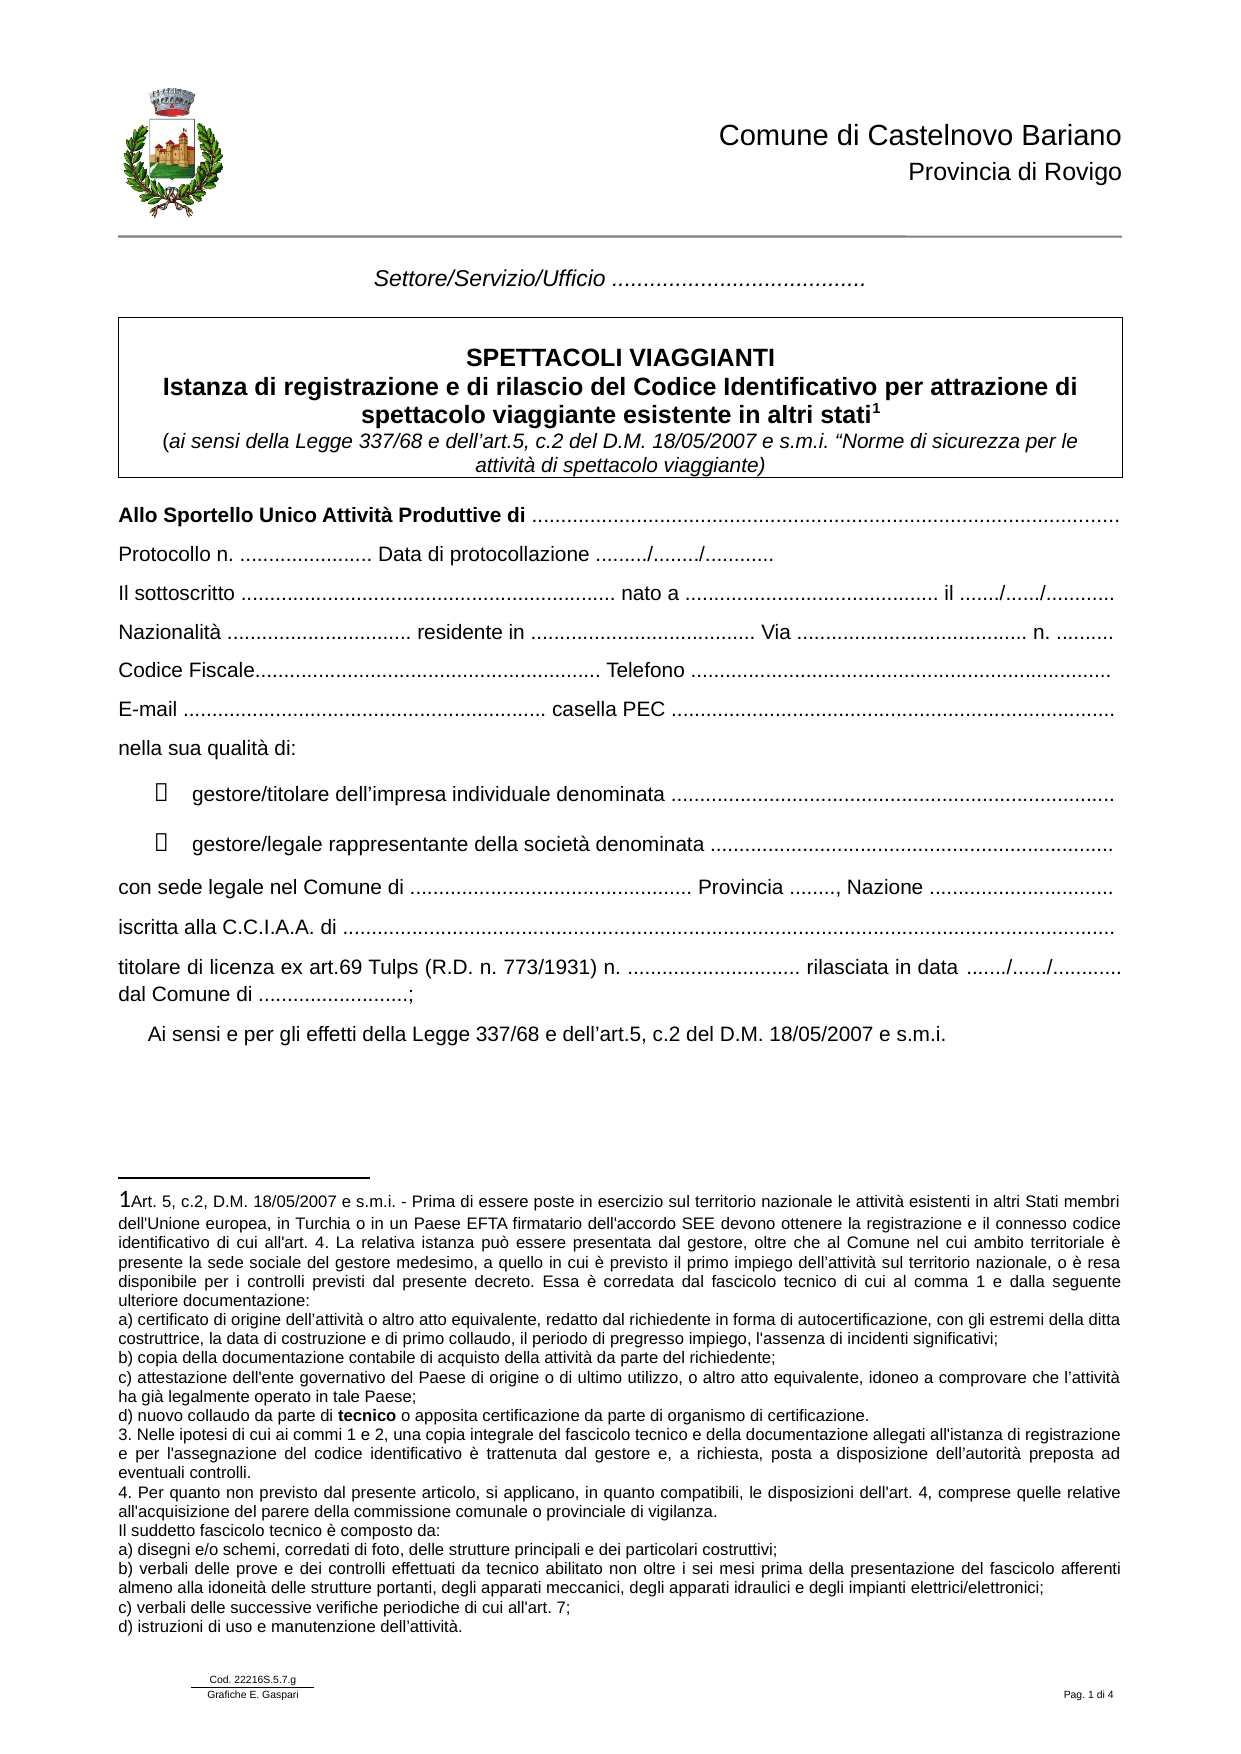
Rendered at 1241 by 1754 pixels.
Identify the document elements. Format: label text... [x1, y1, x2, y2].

text Allo Sportello Unico Attività Produttive di [118, 503, 1122, 527]
text nella sua qualità di: [118, 736, 1122, 760]
text con sede legale nel Comune di ................................................. Provincia ........, Nazione ................................ [118, 875, 1122, 899]
text Settore/Servizio/Ufficio ........................................ [118, 265, 1122, 291]
text Ai sensi e per gli effetti della Legge 337/68 e dell’art.5, c.2 del D.M. 18/05/2007 e s.m.i. [118, 1022, 1122, 1046]
text Nazionalità ................................ residente in ....................................... Via ........................................ n. .......... [118, 619, 1122, 643]
text Codice Fiscale............................................................ Telefono ......................................................................... [118, 658, 1122, 682]
text Il sottoscritto ................................................................. nato a ............................................ il ......./....../............ [118, 581, 1122, 604]
text Protocollo n. ....................... Data di protocollazione ........./......../............ [118, 542, 1122, 566]
text iscritta alla C.C.I.A.A. di ...................................................................................................................................... [118, 915, 1122, 939]
text titolare di licenza ex art.69 Tulps (R.D. n. 773/1931) n. .............................. rilasciata in data ......./....../............ dal Comune di ..........................; [118, 955, 1122, 1006]
text E-mail ............................................................... casella PEC ............................................................................. [118, 697, 1122, 721]
table_header SPETTACOLI VIAGGIANTI Istanza di registrazione e di rilascio del Codice Identificativo per attrazione di spettacolo viaggiante esistente in altri stati (ai sensi della Legge 337/68 e dell’art.5, c.2 del D.M. 18/05/2007 e s.m.i. “Norme di sicurezza per le attività di spettacolo viaggiante) [119, 318, 1122, 477]
text  gestore/legale rappresentante della società denominata ...................................................................... [153, 825, 1122, 859]
picture [122, 87, 224, 219]
text Comune di Castelnovo Bariano [224, 118, 1122, 152]
text  gestore/titolare dell’impresa individuale denominata ............................................................................. [153, 775, 1122, 809]
text Provincia di Rovigo [224, 157, 1122, 185]
